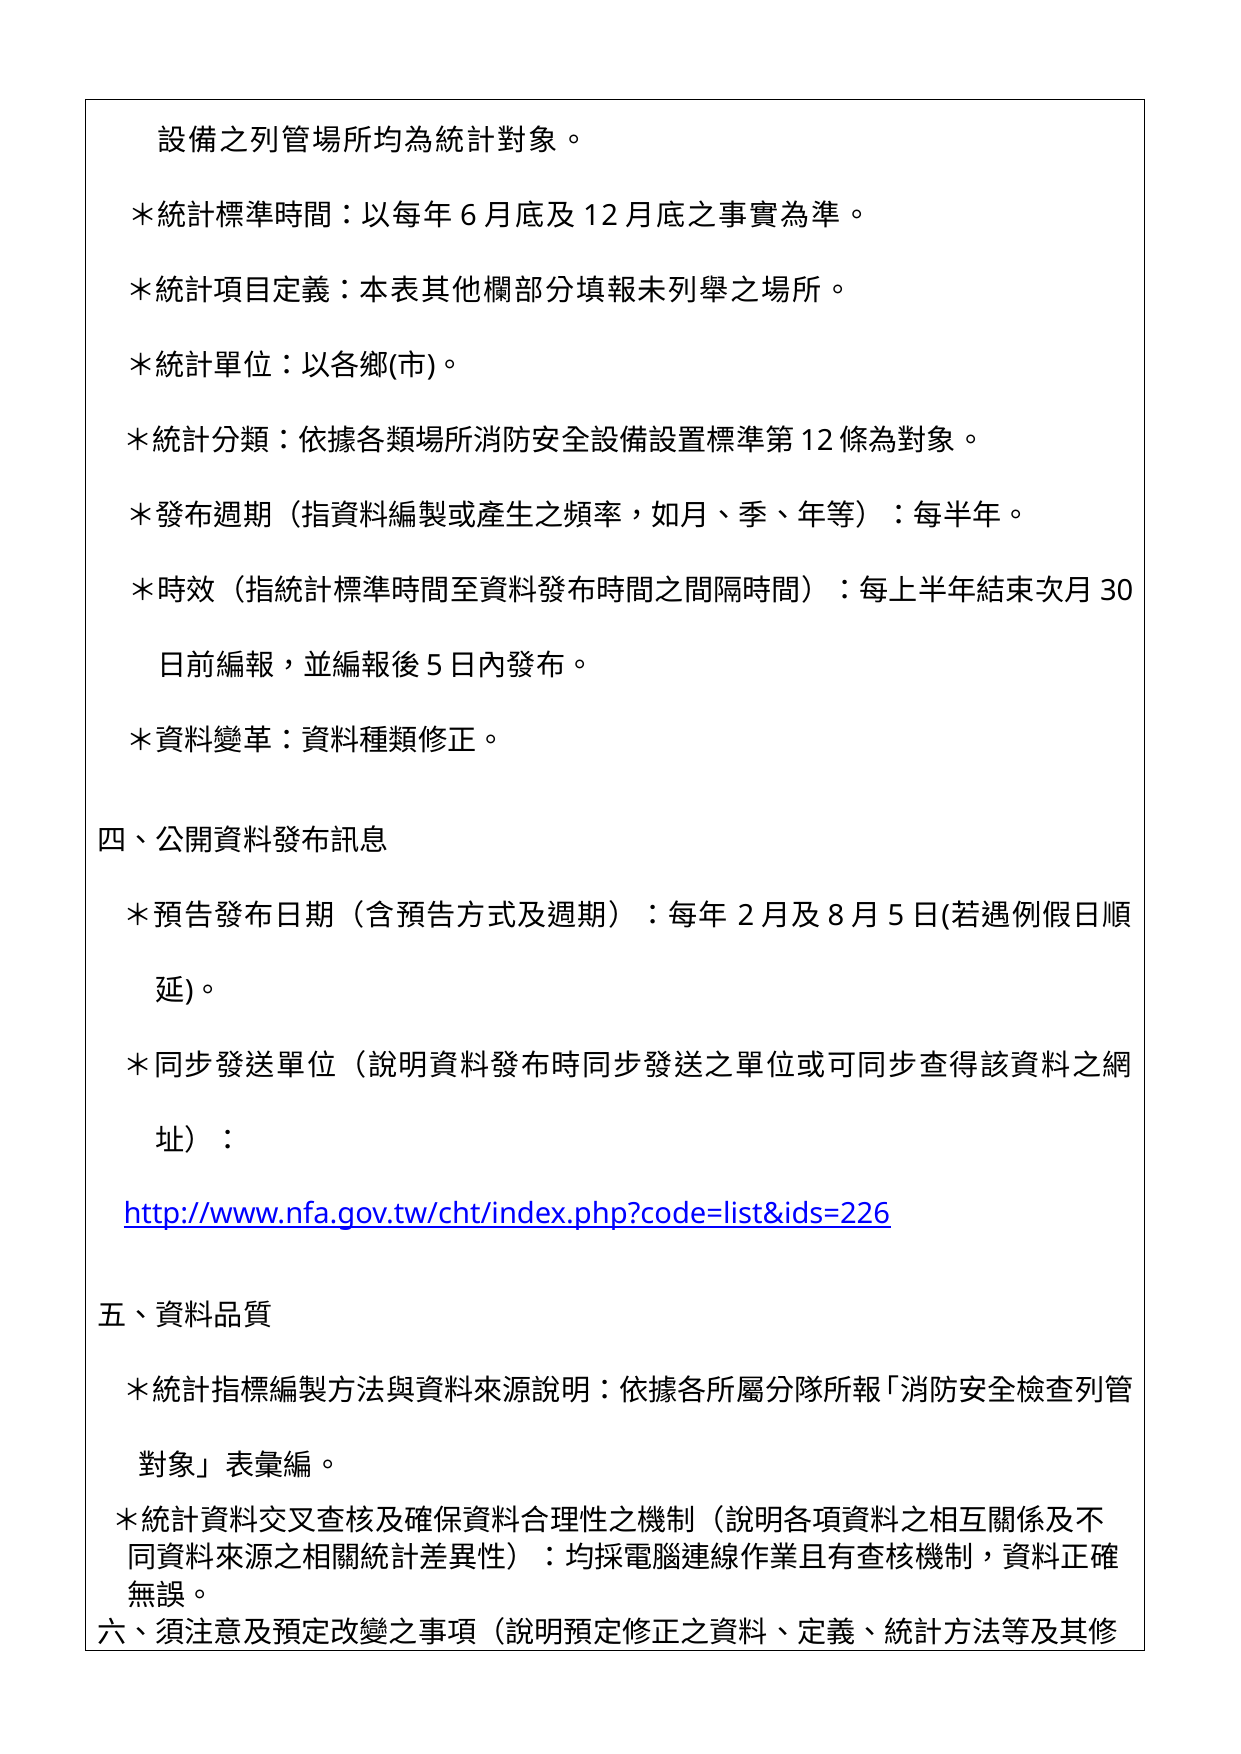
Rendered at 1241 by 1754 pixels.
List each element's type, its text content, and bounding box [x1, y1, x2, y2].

table_header 設備之列管場所均為統計對象。 ＊統計標準時間：以每年6月底及12月底之事實為準。 ＊統計項目定義：本表其他欄部分填報未列舉之場所。 ＊統計單位：以各鄉(市)。 ＊統計分類：依據各類場所消防安全設備設置標準第12條為對象。 ＊發布週期（指資料編製或產生之頻率，如月、季、年等）：每半年。 ＊時效（指統計標準時間至資料發布時間之間隔時間）：每上半年結束次月30日前編報，並編報後5日內發布。 ＊資料變革：資料種類修正。 四、公開資料發布訊息 ＊預告發布日期（含預告方式及週期）：每年2月及8月5日(若遇例假日順延)。 ＊同步發送單位（說明資料發布時同步發送之單位或可同步查得該資料之網址）： http://www.nfa.gov.tw/cht/index.php?code=list&ids=226 五、資料品質 ＊統計指標編製方法與資料來源說明：依據各所屬分隊所報「消防安全檢查列管 對象」表彙編。 ＊統計資料交叉查核及確保資料合理性之機制（說明各項資料之相互關係及不 同資料來源之相關統計差異性）：均採電腦連線作業且有查核機制，資料正確 無誤。 六、須注意及預定改變之事項（說明預定修正之資料、定義、統計方法等及其修 [86, 100, 1144, 1650]
